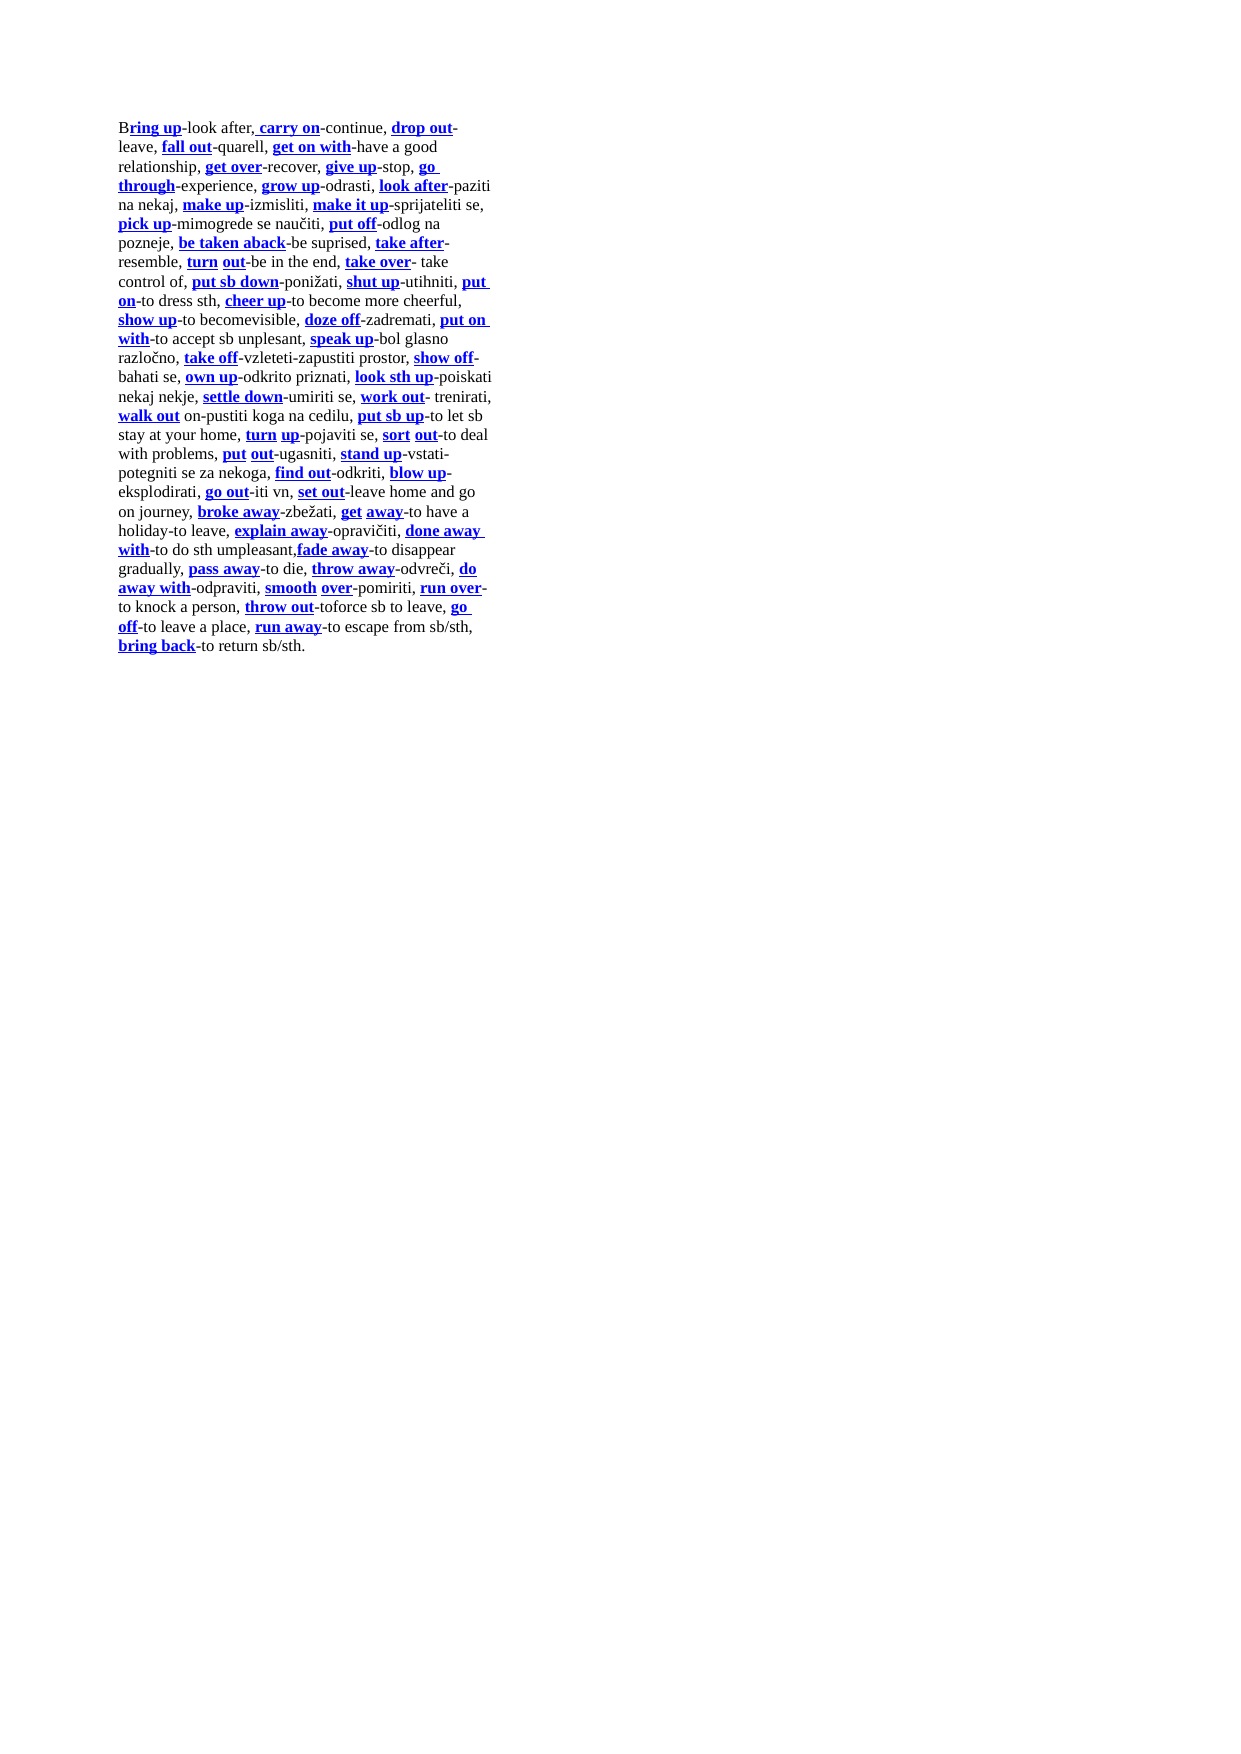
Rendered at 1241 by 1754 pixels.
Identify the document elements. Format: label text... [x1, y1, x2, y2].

text Bring up-look after, carry on-continue, drop out-leave, fall out-quarell, get on with-have a good relationship, get over-recover, give up-stop, go through-experience, grow up-odrasti, look after-paziti na nekaj, make up-izmisliti, make it up-sprijateliti se, pick up-mimogrede se naučiti, put off-odlog na pozneje, be taken aback-be suprised, take after-resemble, turn out-be in the end, take over- take control of, put sb down-ponižati, shut up-utihniti, put on-to dress sth, cheer up-to become more cheerful, show up-to becomevisible, doze off-zadremati, put on with-to accept sb unplesant, speak up-bol glasno razločno, take off-vzleteti-zapustiti prostor, show off-bahati se, own up-odkrito priznati, look sth up-poiskati nekaj nekje, settle down-umiriti se, work out- trenirati, walk out on-pustiti koga na cedilu, put sb up-to let sb stay at your home, turn up-pojaviti se, sort out-to deal with problems, put out-ugasniti, stand up-vstati-potegniti se za nekoga, find out-odkriti, blow up-eksplodirati, go out-iti vn, set out-leave home and go on journey, broke away-zbežati, get away-to have a holiday-to leave, explain away-opravičiti, done away with-to do sth umpleasant,fade away-to disappear gradually, pass away-to die, throw away-odvreči, do away with-odpraviti, smooth over-pomiriti, run over-to knock a person, throw out-toforce sb to leave, go off-to leave a place, run away-to escape from sb/sth, bring back-to return sb/sth. [118, 118, 496, 655]
